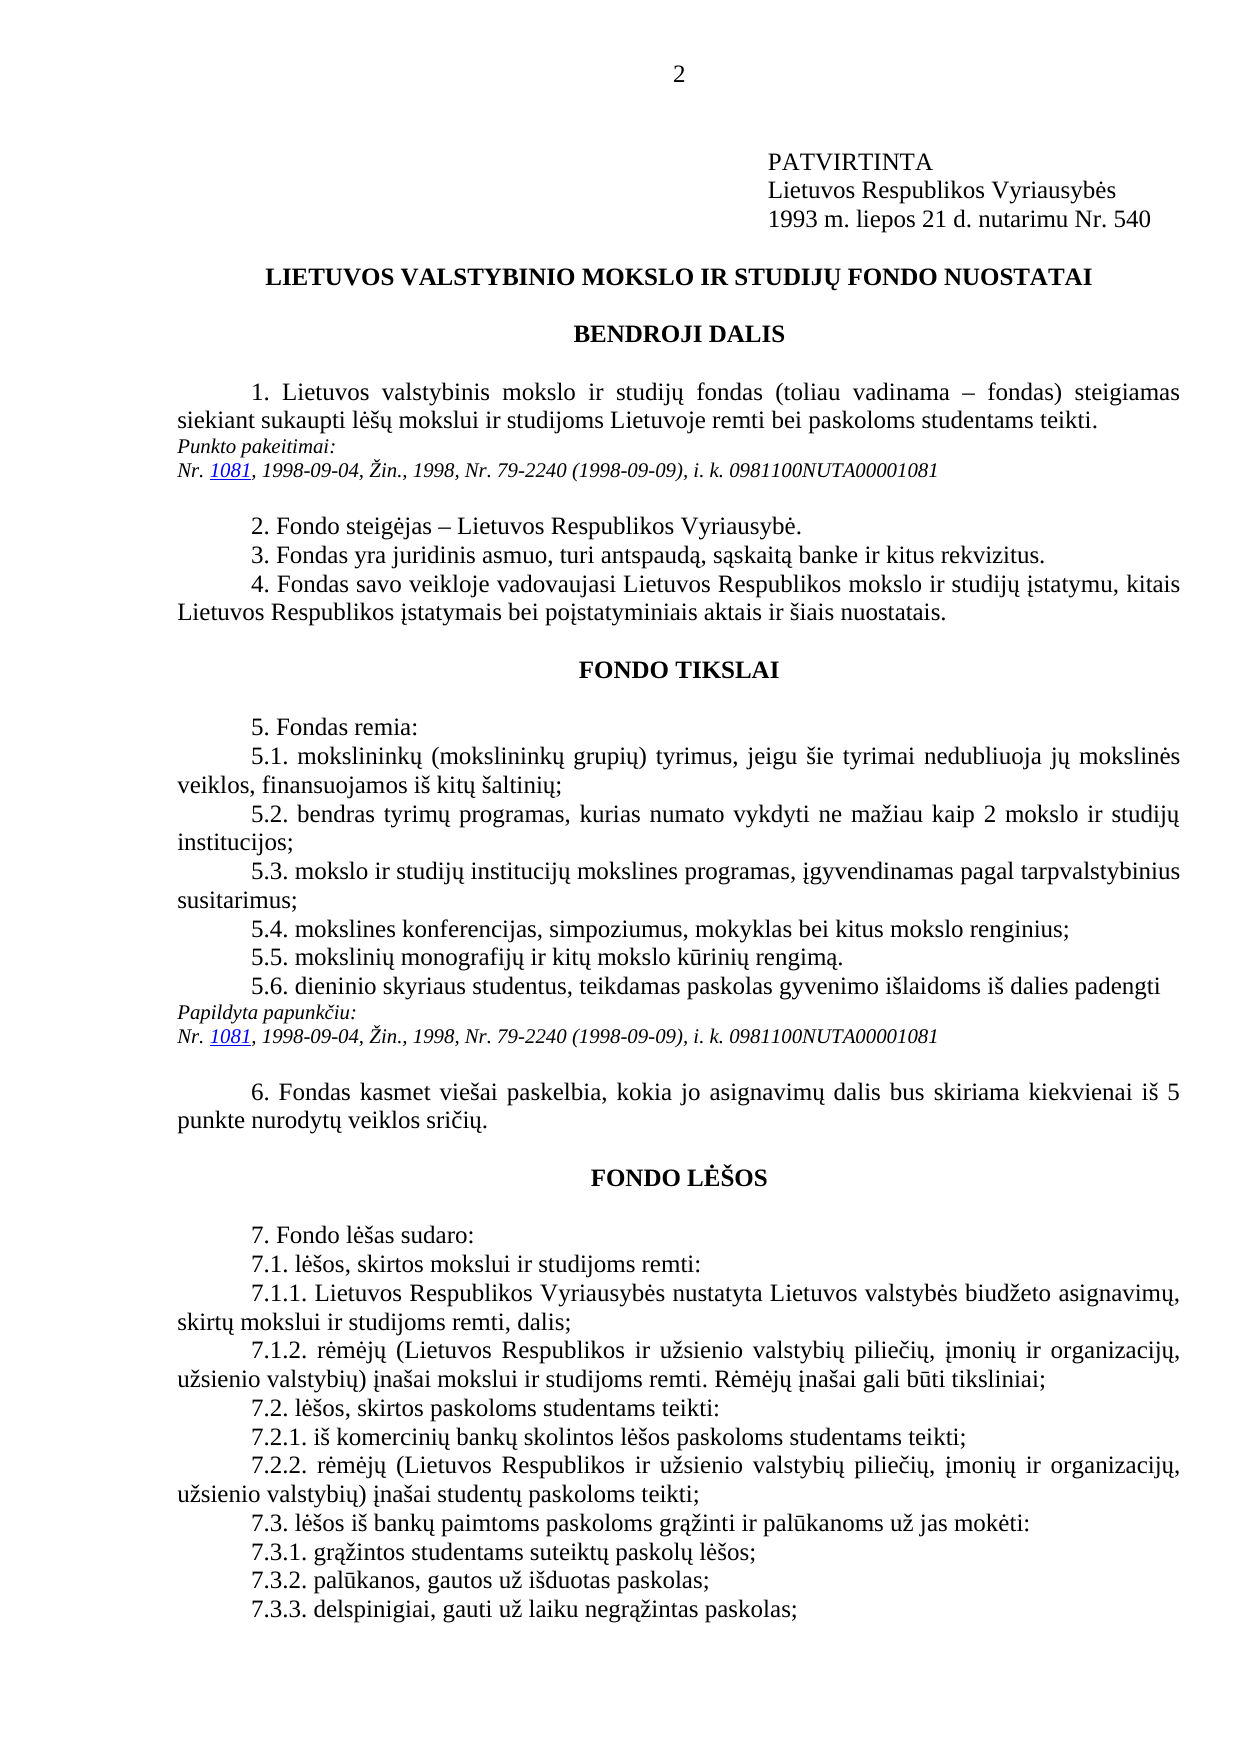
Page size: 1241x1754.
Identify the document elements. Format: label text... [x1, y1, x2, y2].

text 7.2. lėšos, skirtos paskoloms studentams teikti: [177, 1393, 1181, 1422]
text 5.2. bendras tyrimų programas, kurias numato vykdyti ne mažiau kaip 2 mokslo ir studijų institucijos; [177, 799, 1181, 856]
text 2. Fondo steigėjas – Lietuvos Respublikos Vyriausybė. [177, 511, 1181, 540]
text 7.3.1. grąžintos studentams suteiktų paskolų lėšos; [177, 1537, 1181, 1566]
text Bendroji dalis [177, 319, 1181, 348]
text 1. Lietuvos valstybinis mokslo ir studijų fondas (toliau vadinama – fondas) steigiamas siekiant sukaupti lėšų mokslui ir studijoms Lietuvoje remti bei paskoloms studentams teikti. [177, 377, 1181, 434]
text 5.4. mokslines konferencijas, simpoziumus, mokyklas bei kitus mokslo renginius; [177, 914, 1181, 942]
text 7.3.3. delspinigiai, gauti už laiku negrąžintas paskolas; [177, 1594, 1181, 1623]
text 7.3.2. palūkanos, gautos už išduotas paskolas; [177, 1566, 1181, 1594]
text 7.3. lėšos iš bankų paimtoms paskoloms grąžinti ir palūkanoms už jas mokėti: [177, 1508, 1181, 1537]
text 7.2.2. rėmėjų (Lietuvos Respublikos ir užsienio valstybių piliečių, įmonių ir organizacijų, užsienio valstybių) įnašai studentų paskoloms teikti; [177, 1451, 1181, 1508]
text 5.5. mokslinių monografijų ir kitų mokslo kūrinių rengimą. [177, 942, 1181, 971]
text 7.1.2. rėmėjų (Lietuvos Respublikos ir užsienio valstybių piliečių, įmonių ir organizacijų, užsienio valstybių) įnašai mokslui ir studijoms remti. Rėmėjų įnašai gali būti tiksliniai; [177, 1336, 1181, 1393]
text Lietuvos Respublikos Vyriausybės [177, 176, 1181, 204]
text 4. Fondas savo veikloje vadovaujasi Lietuvos Respublikos mokslo ir studijų įstatymu, kitais Lietuvos Respublikos įstatymais bei poįstatyminiais aktais ir šiais nuostatais. [177, 569, 1181, 626]
text 1993 m. liepos 21 d. nutarimu Nr. 540 [177, 204, 1181, 233]
text Punkto pakeitimai: [177, 434, 1181, 458]
text 5. Fondas remia: [177, 712, 1181, 741]
text 5.6. dieninio skyriaus studentus, teikdamas paskolas gyvenimo išlaidoms iš dalies padengti [177, 971, 1181, 1000]
text 7.1. lėšos, skirtos mokslui ir studijoms remti: [177, 1249, 1181, 1278]
text 5.3. mokslo ir studijų institucijų mokslines programas, įgyvendinamas pagal tarpvalstybinius susitarimus; [177, 856, 1181, 914]
text Fondo lėšos [177, 1163, 1181, 1192]
text Fondo tikslai [177, 655, 1181, 684]
text 3. Fondas yra juridinis asmuo, turi antspaudą, sąskaitą banke ir kitus rekvizitus. [177, 540, 1181, 569]
text 6. Fondas kasmet viešai paskelbia, kokia jo asignavimų dalis bus skiriama kiekvienai iš 5 punkte nurodytų veiklos sričių. [177, 1077, 1181, 1134]
text 7. Fondo lėšas sudaro: [177, 1221, 1181, 1249]
text 7.1.1. Lietuvos Respublikos Vyriausybės nustatyta Lietuvos valstybės biudžeto asignavimų, skirtų mokslui ir studijoms remti, dalis; [177, 1278, 1181, 1336]
text Nr. 1081, 1998-09-04, Žin., 1998, Nr. 79-2240 (1998-09-09), i. k. 0981100NUTA00001081 [177, 458, 1181, 482]
text Lietuvos valstybinio mokslo ir studijų fondo nuostatai [177, 262, 1181, 291]
text Nr. 1081, 1998-09-04, Žin., 1998, Nr. 79-2240 (1998-09-09), i. k. 0981100NUTA00001081 [177, 1024, 1181, 1048]
text 5.1. mokslininkų (mokslininkų grupių) tyrimus, jeigu šie tyrimai nedubliuoja jų mokslinės veiklos, finansuojamos iš kitų šaltinių; [177, 741, 1181, 799]
text Papildyta papunkčiu: [177, 1000, 1181, 1024]
text PATVIRTINTA [177, 147, 1181, 176]
text 7.2.1. iš komercinių bankų skolintos lėšos paskoloms studentams teikti; [177, 1422, 1181, 1451]
